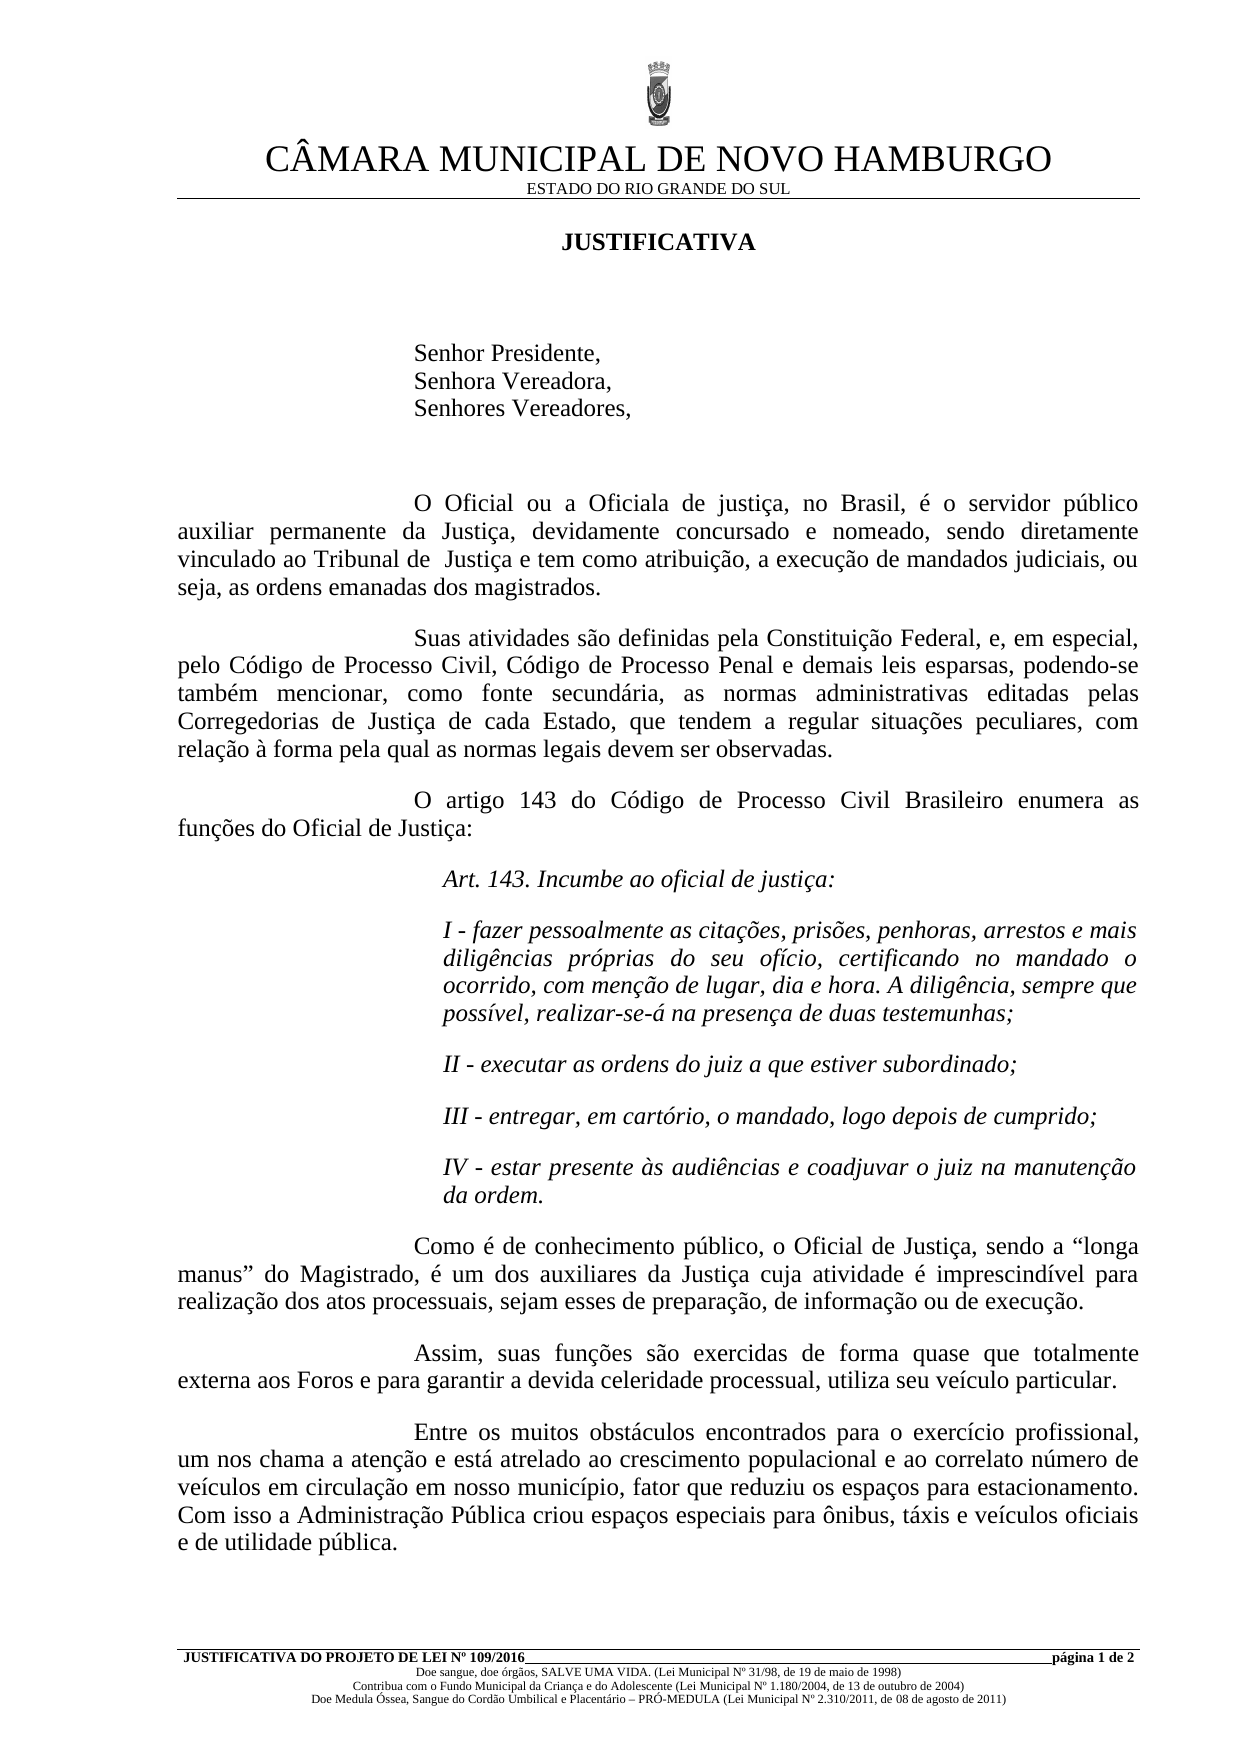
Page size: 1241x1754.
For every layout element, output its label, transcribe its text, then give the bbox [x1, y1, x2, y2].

text JUSTIFICATIVA [177, 228, 1140, 256]
text II - executar as ordens do juiz a que estiver subordinado; [443, 1051, 1140, 1078]
text Como é de conhecimento público, o Oficial de Justiça, sendo a “longa manus” do Magistrado, é um dos auxiliares da Justiça cuja atividade é imprescindível para realização dos atos processuais, sejam esses de preparação, de informação ou de execução. [177, 1232, 1140, 1315]
text O Oficial ou a Oficiala de justiça, no Brasil, é o servidor público auxiliar permanente da Justiça, devidamente concursado e nomeado, sendo diretamente vinculado ao Tribunal de Justiça e tem como atribuição, a execução de mandados judiciais, ou seja, as ordens emanadas dos magistrados. [177, 489, 1140, 600]
text Senhores Vereadores, [177, 394, 1140, 422]
text I - fazer pessoalmente as citações, prisões, penhoras, arrestos e mais diligências próprias do seu ofício, certificando no mandado o ocorrido, com menção de lugar, dia e hora. A diligência, sempre que possível, realizar-se-á na presença de duas testemunhas; [443, 916, 1140, 1027]
text Entre os muitos obstáculos encontrados para o exercício profissional, um nos chama a atenção e está atrelado ao crescimento populacional e ao correlato número de veículos em circulação em nosso município, fator que reduziu os espaços para estacionamento. Com isso a Administração Pública criou espaços especiais para ônibus, táxis e veículos oficiais e de utilidade pública. [177, 1418, 1140, 1556]
text Suas atividades são definidas pela Constituição Federal, e, em especial, pelo Código de Processo Civil, Código de Processo Penal e demais leis esparsas, podendo-se também mencionar, como fonte secundária, as normas administrativas editadas pelas Corregedorias de Justiça de cada Estado, que tendem a regular situações peculiares, com relação à forma pela qual as normas legais devem ser observadas. [177, 624, 1140, 762]
text Assim, suas funções são exercidas de forma quase que totalmente externa aos Foros e para garantir a devida celeridade processual, utiliza seu veículo particular. [177, 1339, 1140, 1394]
text Art. 143. Incumbe ao oficial de justiça: [443, 865, 1140, 893]
text III - entregar, em cartório, o mandado, logo depois de cumprido; [443, 1102, 1140, 1129]
text Senhora Vereadora, [177, 367, 1140, 394]
text O artigo 143 do Código de Processo Civil Brasileiro enumera as funções do Oficial de Justiça: [177, 786, 1140, 841]
text Senhor Presidente, [177, 339, 1140, 367]
text IV - estar presente às audiências e coadjuvar o juiz na manutenção da ordem. [443, 1153, 1140, 1208]
